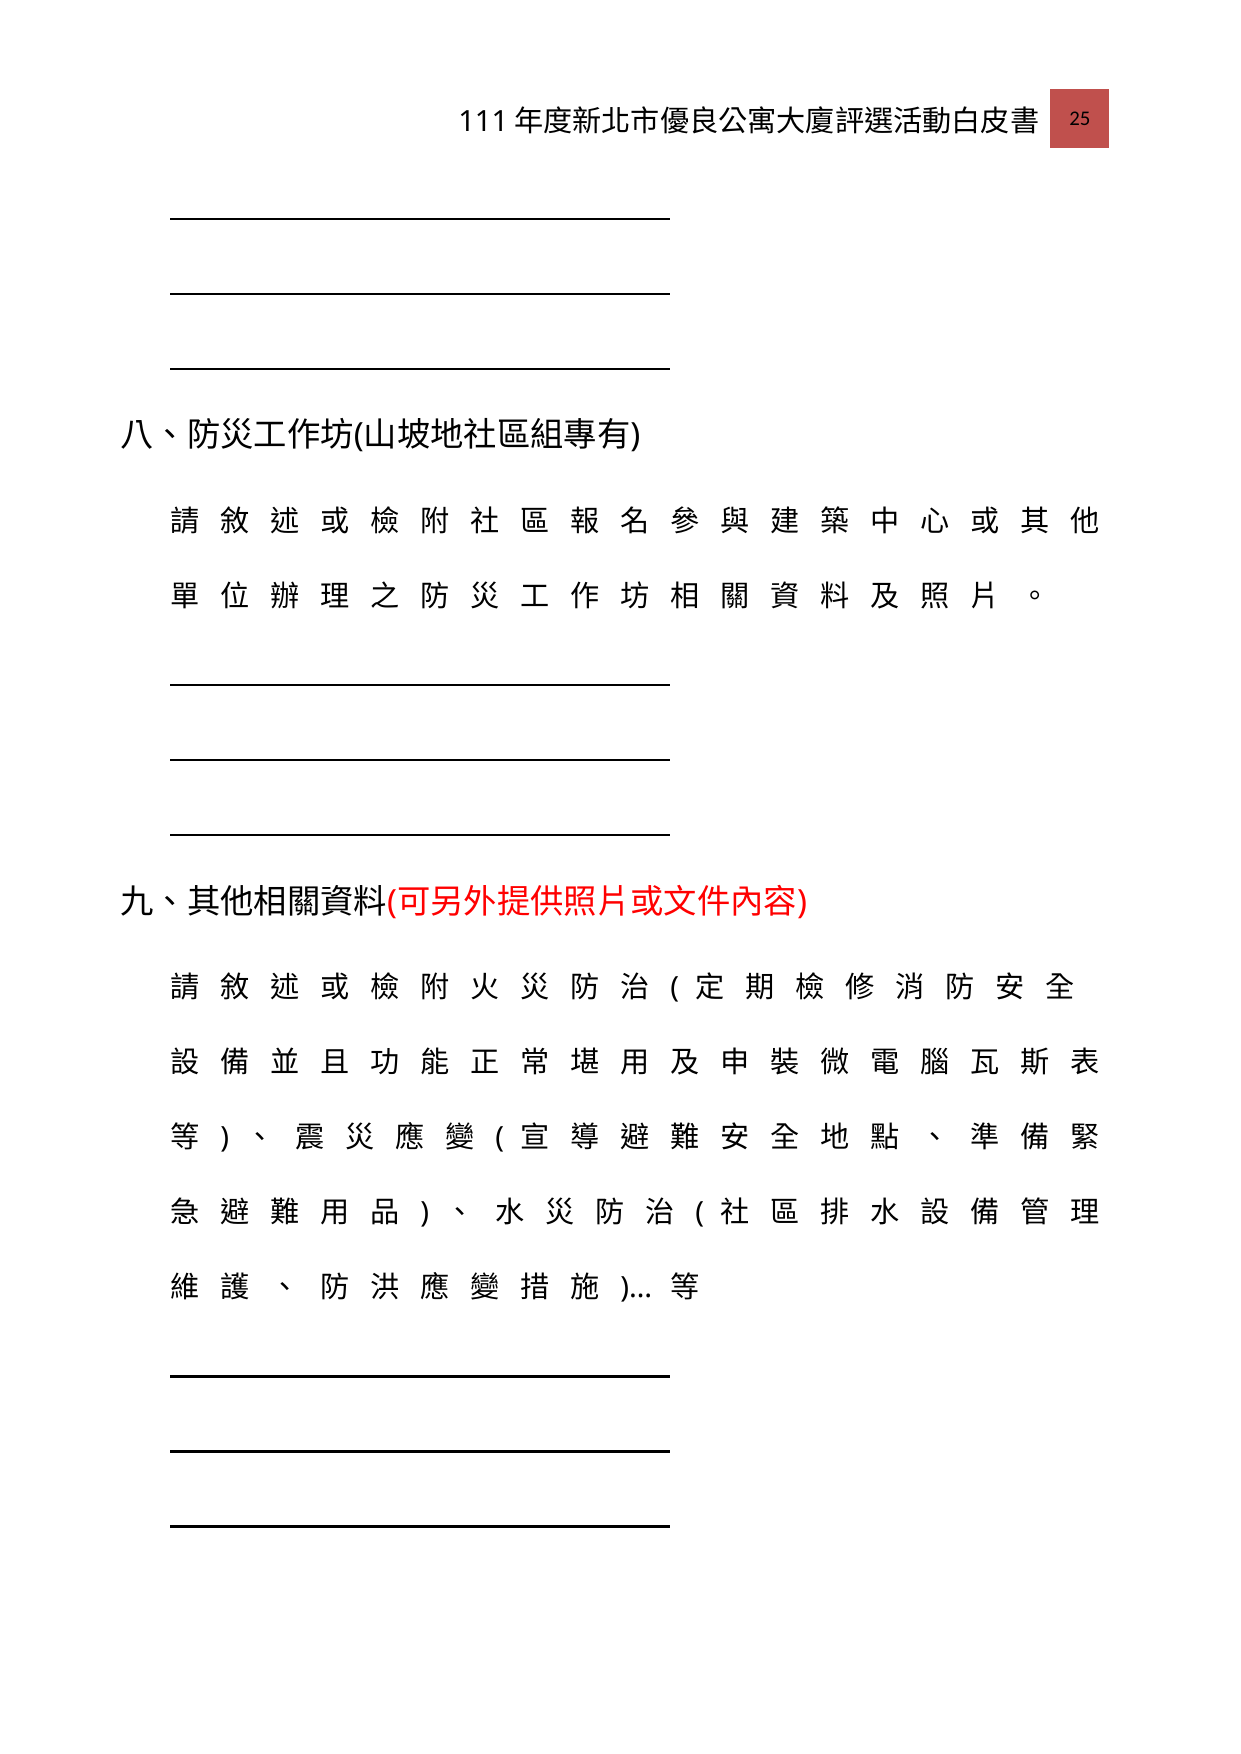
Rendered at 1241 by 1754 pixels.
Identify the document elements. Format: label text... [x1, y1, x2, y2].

text 請敘述或檢附火災防治(定期檢修消防安全設備並且功能正常堪用及申裝微電腦瓦斯表等)、震災應變(宣導避難安全地點、準備緊急避難用品)、水災防治(社區排水設備管理維護、防洪應變措施)…等 [170, 947, 1120, 1322]
subtitle 其他相關資料(可另外提供照片或文件內容) [120, 874, 1120, 923]
text 請敘述或檢附社區報名參與建築中心或其他單位辦理之防災工作坊相關資料及照片。 [170, 481, 1120, 631]
subtitle 防災工作坊(山坡地社區組專有) [120, 408, 1120, 457]
